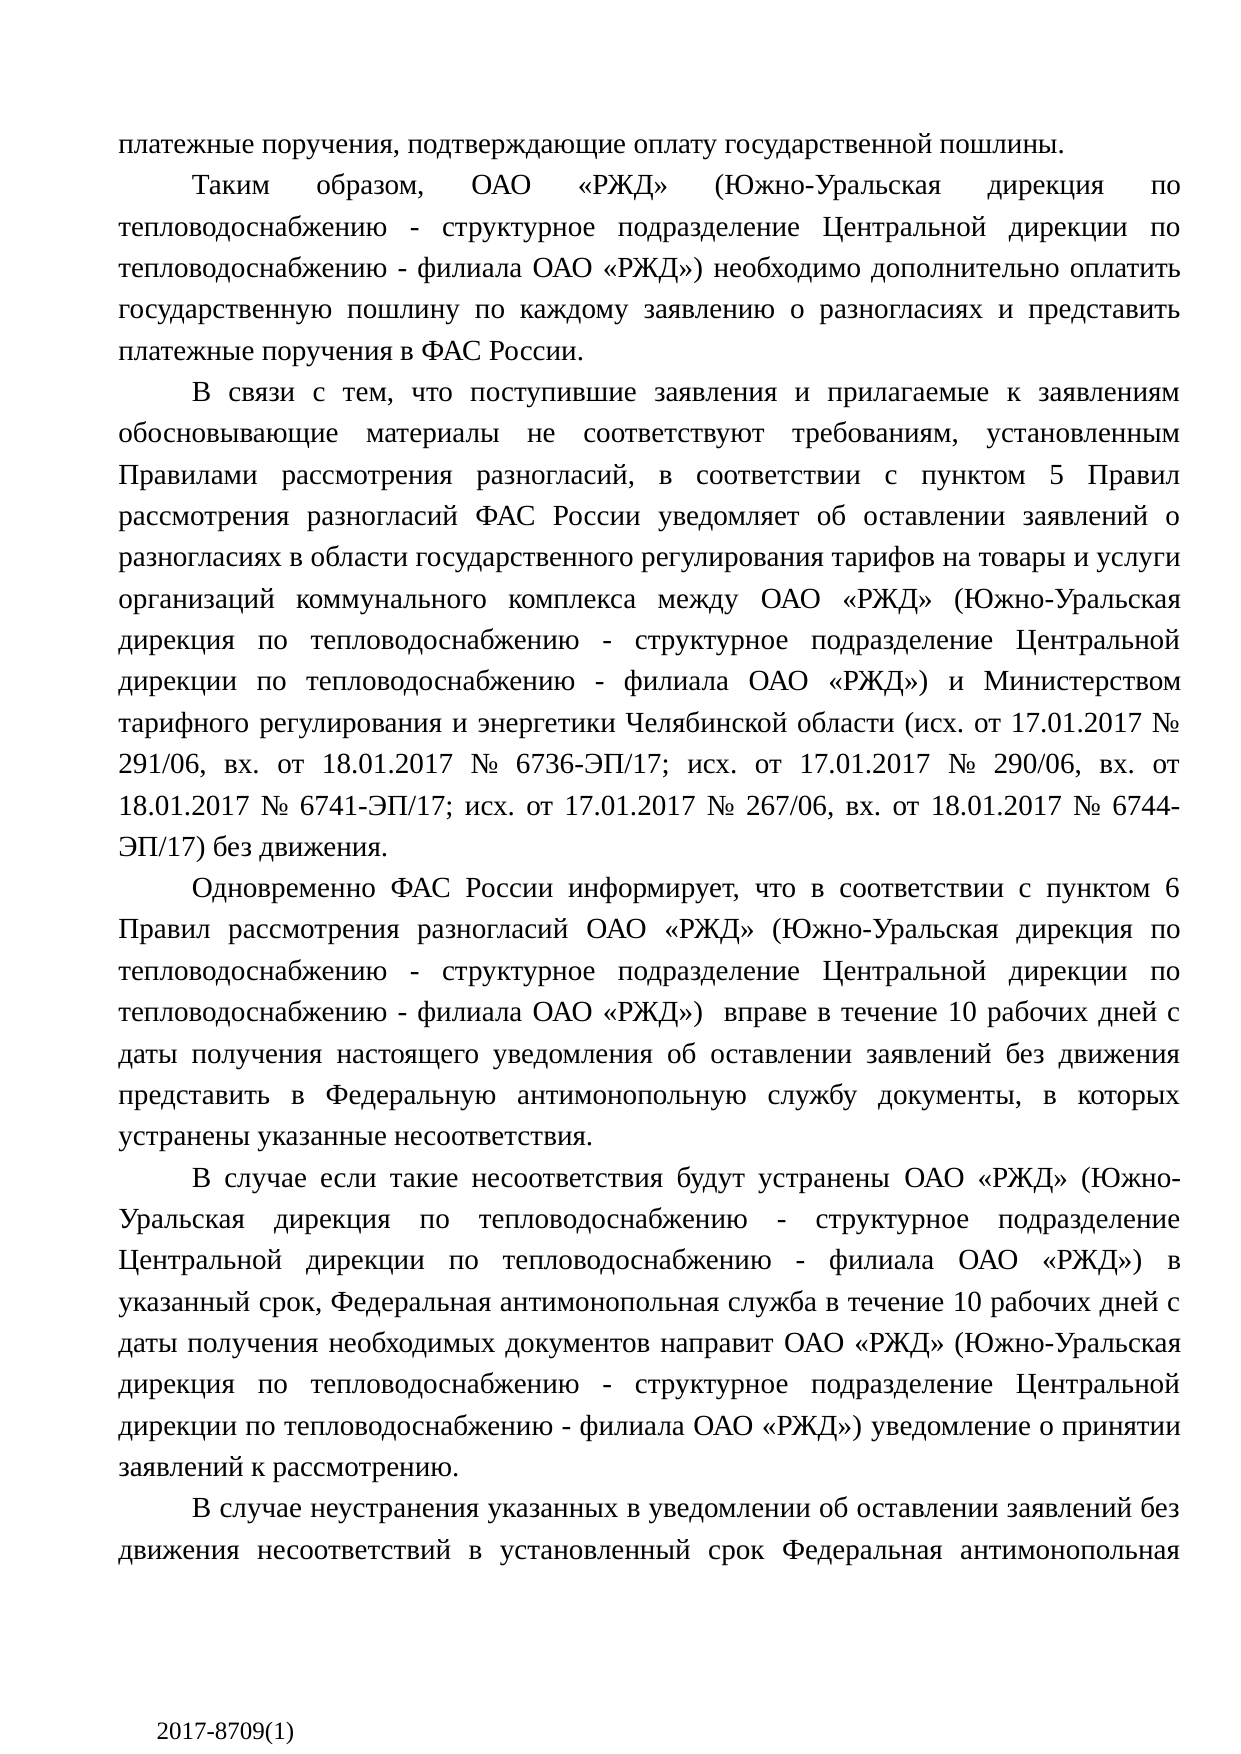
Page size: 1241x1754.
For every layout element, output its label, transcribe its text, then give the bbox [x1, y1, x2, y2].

text В случае неустранения указанных в уведомлении об оставлении заявлений без движения несоответствий в установленный срок Федеральная антимонопольная [118, 1483, 1181, 1566]
text платежные поручения, подтверждающие оплату государственной пошлины. [118, 118, 1181, 159]
text В случае если такие несоответствия будут устранены ОАО «РЖД» (Южно-Уральская дирекция по тепловодоснабжению - структурное подразделение Центральной дирекции по тепловодоснабжению - филиала ОАО «РЖД») в указанный срок, Федеральная антимонопольная служба в течение 10 рабочих дней с даты получения необходимых документов направит ОАО «РЖД» (Южно-Уральская дирекция по тепловодоснабжению - структурное подразделение Центральной дирекции по тепловодоснабжению - филиала ОАО «РЖД») уведомление о принятии заявлений к рассмотрению. [118, 1152, 1181, 1483]
text В связи с тем, что поступившие заявления и прилагаемые к заявлениям обосновывающие материалы не соответствуют требованиям, установленным Правилами рассмотрения разногласий, в соответствии с пунктом 5 Правил рассмотрения разногласий ФАС России уведомляет об оставлении заявлений о разногласиях в области государственного регулирования тарифов на товары и услуги организаций коммунального комплекса между ОАО «РЖД» (Южно-Уральская дирекция по тепловодоснабжению - структурное подразделение Центральной дирекции по тепловодоснабжению - филиала ОАО «РЖД») и Министерством тарифного регулирования и энергетики Челябинской области (исх. от 17.01.2017 № 291/06, вх. от 18.01.2017 № 6736-ЭП/17; исх. от 17.01.2017 № 290/06, вх. от 18.01.2017 № 6741-ЭП/17; исх. от 17.01.2017 № 267/06, вх. от 18.01.2017 № 6744-ЭП/17) без движения. [118, 366, 1181, 862]
text Таким образом, ОАО «РЖД» (Южно-Уральская дирекция по тепловодоснабжению - структурное подразделение Центральной дирекции по тепловодоснабжению - филиала ОАО «РЖД») необходимо дополнительно оплатить государственную пошлину по каждому заявлению о разногласиях и представить платежные поручения в ФАС России. [118, 159, 1181, 366]
text Одновременно ФАС России информирует, что в соответствии с пунктом 6 Правил рассмотрения разногласий ОАО «РЖД» (Южно-Уральская дирекция по тепловодоснабжению - структурное подразделение Центральной дирекции по тепловодоснабжению - филиала ОАО «РЖД») вправе в течение 10 рабочих дней с даты получения настоящего уведомления об оставлении заявлений без движения представить в Федеральную антимонопольную службу документы, в которых устранены указанные несоответствия. [118, 862, 1181, 1152]
